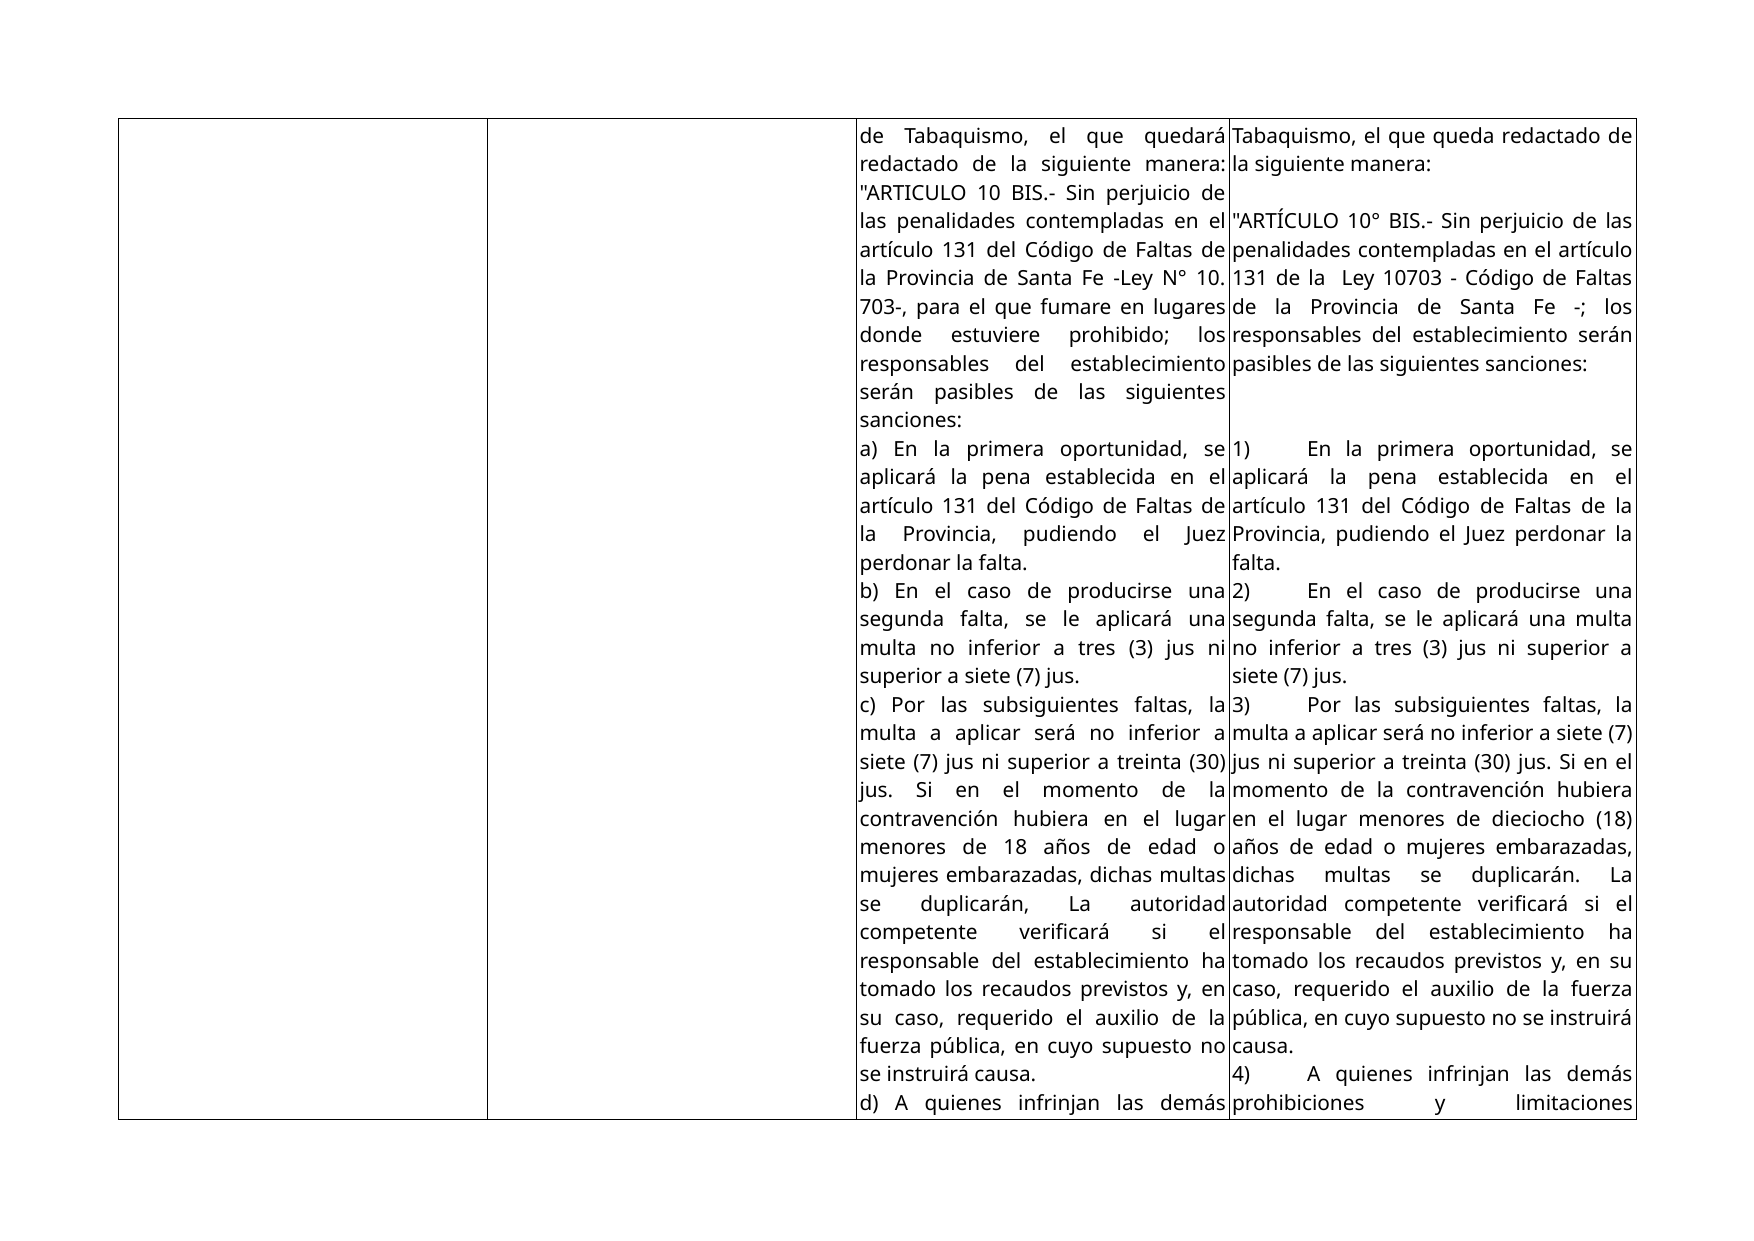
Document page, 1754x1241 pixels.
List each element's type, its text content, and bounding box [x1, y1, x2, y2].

table_cell Tabaquismo, el que queda redactado de la siguiente manera: "ARTÍCULO 10° BIS.- Sin perjuicio de las penalidades contempladas en el artículo 131 de la Ley 10703 - Código de Faltas de la Provincia de Santa Fe -; los responsables del establecimiento serán pasibles de las siguientes sanciones: En la primera oportunidad, se aplicará la pena establecida en el artículo 131 del Código de Faltas de la Provincia, pudiendo el Juez perdonar la falta. En el caso de producirse una segunda falta, se le aplicará una multa no inferior a tres (3) jus ni superior a siete (7) jus. Por las subsiguientes faltas, la multa a aplicar será no inferior a siete (7) jus ni superior a treinta (30) jus. Si en el momento de la contravención hubiera en el lugar menores de dieciocho (18) años de edad o mujeres embarazadas, dichas multas se duplicarán. La autoridad competente verificará si el responsable del establecimiento ha tomado los recaudos previstos y, en su caso, requerido el auxilio de la fuerza pública, en cuyo supuesto no se instruirá causa. A quienes infrinjan las demás prohibiciones y limitaciones [1230, 119, 1636, 1119]
table_cell [488, 119, 856, 1119]
table_cell [119, 119, 487, 1119]
table_cell de Tabaquismo, el que quedará redactado de la siguiente manera: "ARTICULO 10 BIS.- Sin perjuicio de las penalidades contempladas en el artículo 131 del Código de Faltas de la Provincia de Santa Fe -Ley N° 10. 703-, para el que fumare en lugares donde estuviere prohibido; los responsables del establecimiento serán pasibles de las siguientes sanciones: a) En la primera oportunidad, se aplicará la pena establecida en el artículo 131 del Código de Faltas de la Provincia, pudiendo el Juez perdonar la falta. b) En el caso de producirse una segunda falta, se le aplicará una multa no inferior a tres (3) jus ni superior a siete (7) jus. c) Por las subsiguientes faltas, la multa a aplicar será no inferior a siete (7) jus ni superior a treinta (30) jus. Si en el momento de la contravención hubiera en el lugar menores de 18 años de edad o mujeres embarazadas, dichas multas se duplicarán, La autoridad competente verificará si el responsable del establecimiento ha tomado los recaudos previstos y, en su caso, requerido el auxilio de la fuerza pública, en cuyo supuesto no se instruirá causa. d) A quienes infrinjan las demás [857, 119, 1229, 1119]
